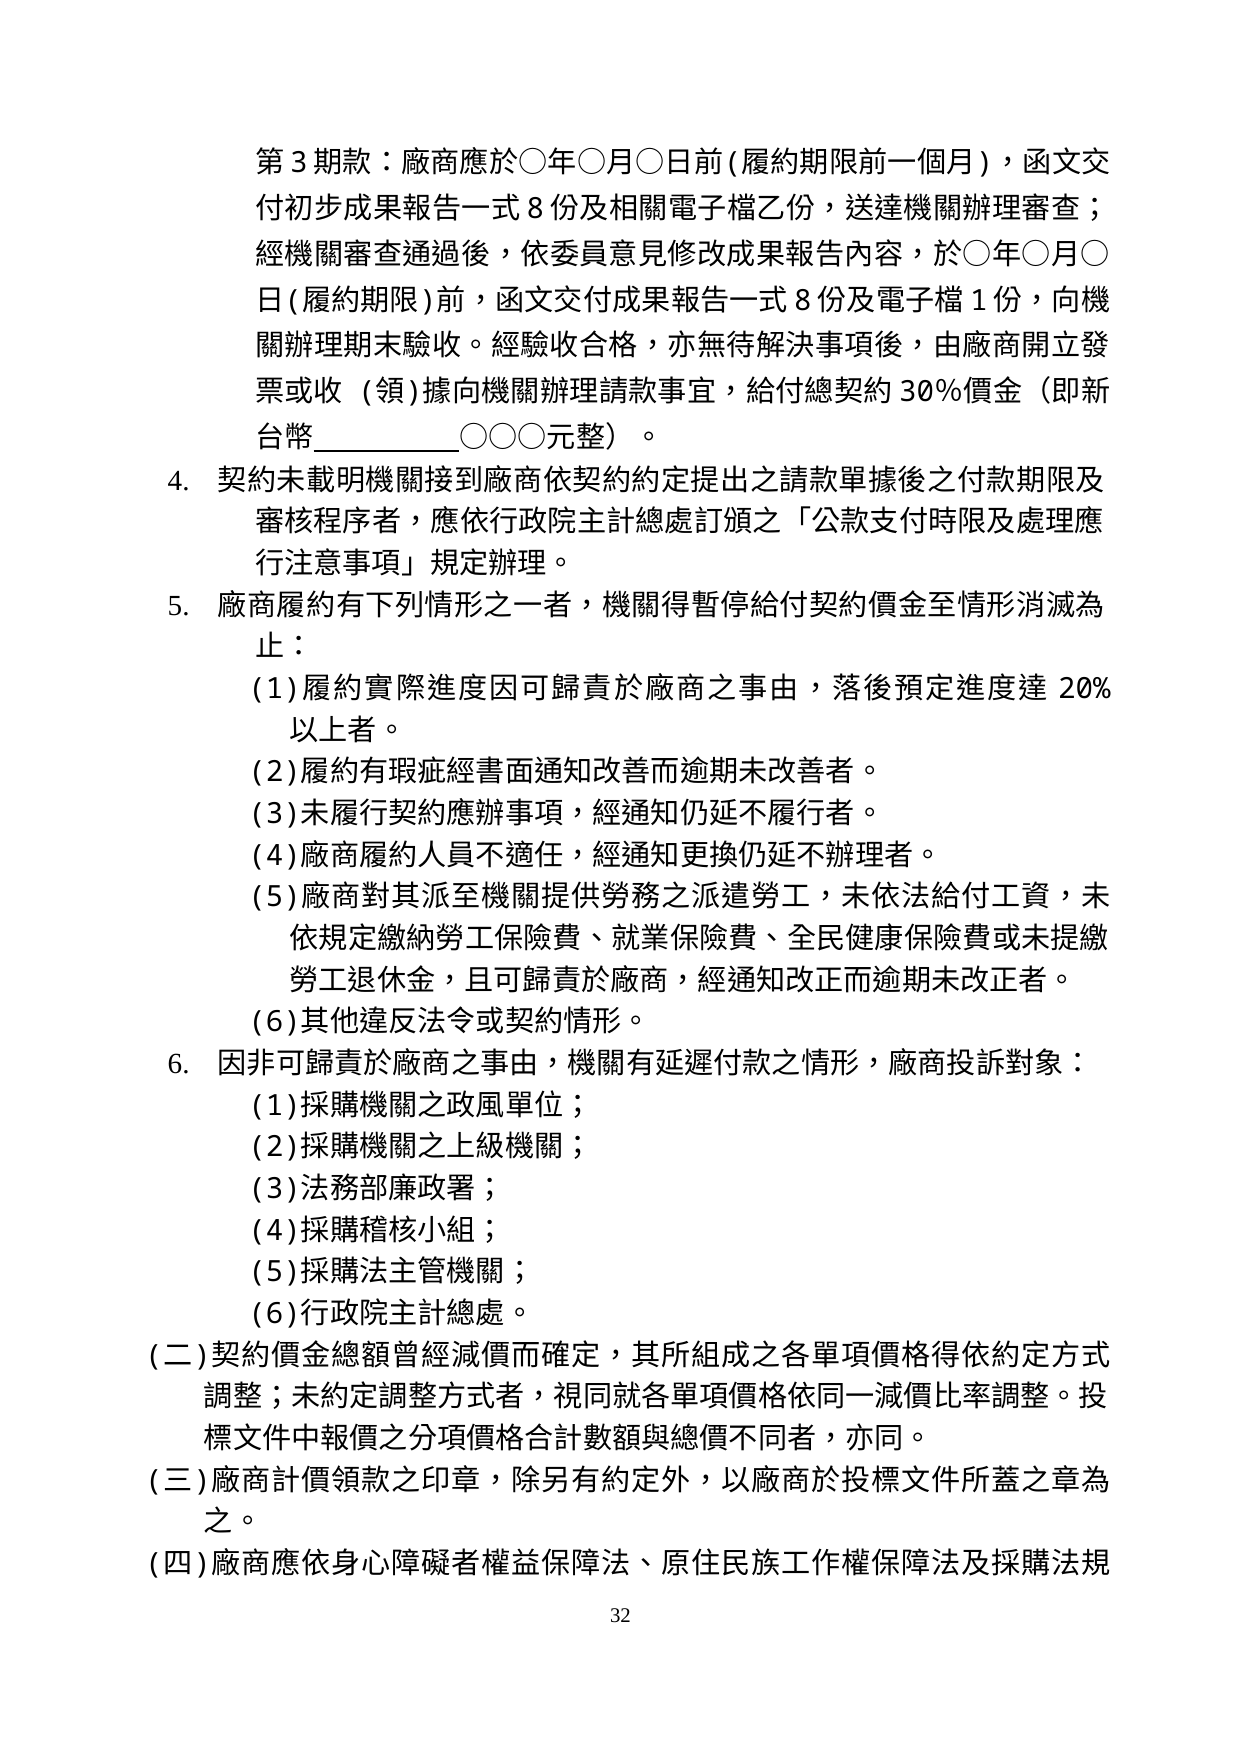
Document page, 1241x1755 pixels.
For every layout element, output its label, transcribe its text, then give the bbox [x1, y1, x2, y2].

text (5)廠商對其派至機關提供勞務之派遣勞工，未依法給付工資，未依規定繳納勞工保險費、就業保險費、全民健康保險費或未提繳勞工退休金，且可歸責於廠商，經通知改正而逾期未改正者。 [248, 873, 1110, 998]
list 契約未載明機關接到廠商依契約約定提出之請款單據後之付款期限及審核程序者，應依行政院主計總處訂頒之「公款支付時限及處理應行注意事項」規定辦理。 [167, 457, 1104, 582]
list 因非可歸責於廠商之事由，機關有延遲付款之情形，廠商投訴對象： [167, 1040, 1104, 1082]
text (1)採購機關之政風單位； [248, 1082, 1110, 1123]
text (5)採購法主管機關； [248, 1248, 1110, 1290]
text (2)履約有瑕疵經書面通知改善而逾期未改善者。 [248, 748, 1110, 790]
text (6)行政院主計總處。 [248, 1290, 1110, 1332]
text (2)採購機關之上級機關； [248, 1123, 1110, 1165]
text (3)未履行契約應辦事項，經通知仍延不履行者。 [248, 790, 1110, 832]
text (4)採購稽核小組； [248, 1207, 1110, 1248]
text 第3期款：廠商應於○年○月○日前(履約期限前一個月)，函文交付初步成果報告一式8份及相關電子檔乙份，送達機關辦理審查；經機關審查通過後，依委員意見修改成果報告內容，於○年○月○日(履約期限)前，函文交付成果報告一式8份及電子檔1份，向機關辦理期末驗收。經驗收合格，亦無待解決事項後，由廠商開立發票或收 (領)據向機關辦理請款事宜，給付總契約30％價金（即新台幣 ○○○元整）。 [255, 136, 1110, 457]
text (4)廠商履約人員不適任，經通知更換仍延不辦理者。 [248, 832, 1110, 873]
text (二)契約價金總額曾經減價而確定，其所組成之各單項價格得依約定方式調整；未約定調整方式者，視同就各單項價格依同一減價比率調整。投標文件中報價之分項價格合計數額與總價不同者，亦同。 [145, 1332, 1110, 1457]
text (三)廠商計價領款之印章，除另有約定外，以廠商於投標文件所蓋之章為之。 [145, 1457, 1110, 1540]
text (6)其他違反法令或契約情形。 [248, 998, 1110, 1040]
text (四)廠商應依身心障礙者權益保障法、原住民族工作權保障法及採購法規 [145, 1540, 1110, 1582]
text (1)履約實際進度因可歸責於廠商之事由，落後預定進度達20% 以上者。 [248, 665, 1110, 748]
text (3)法務部廉政署； [248, 1165, 1110, 1207]
list 廠商履約有下列情形之一者，機關得暫停給付契約價金至情形消滅為止： [167, 582, 1104, 665]
